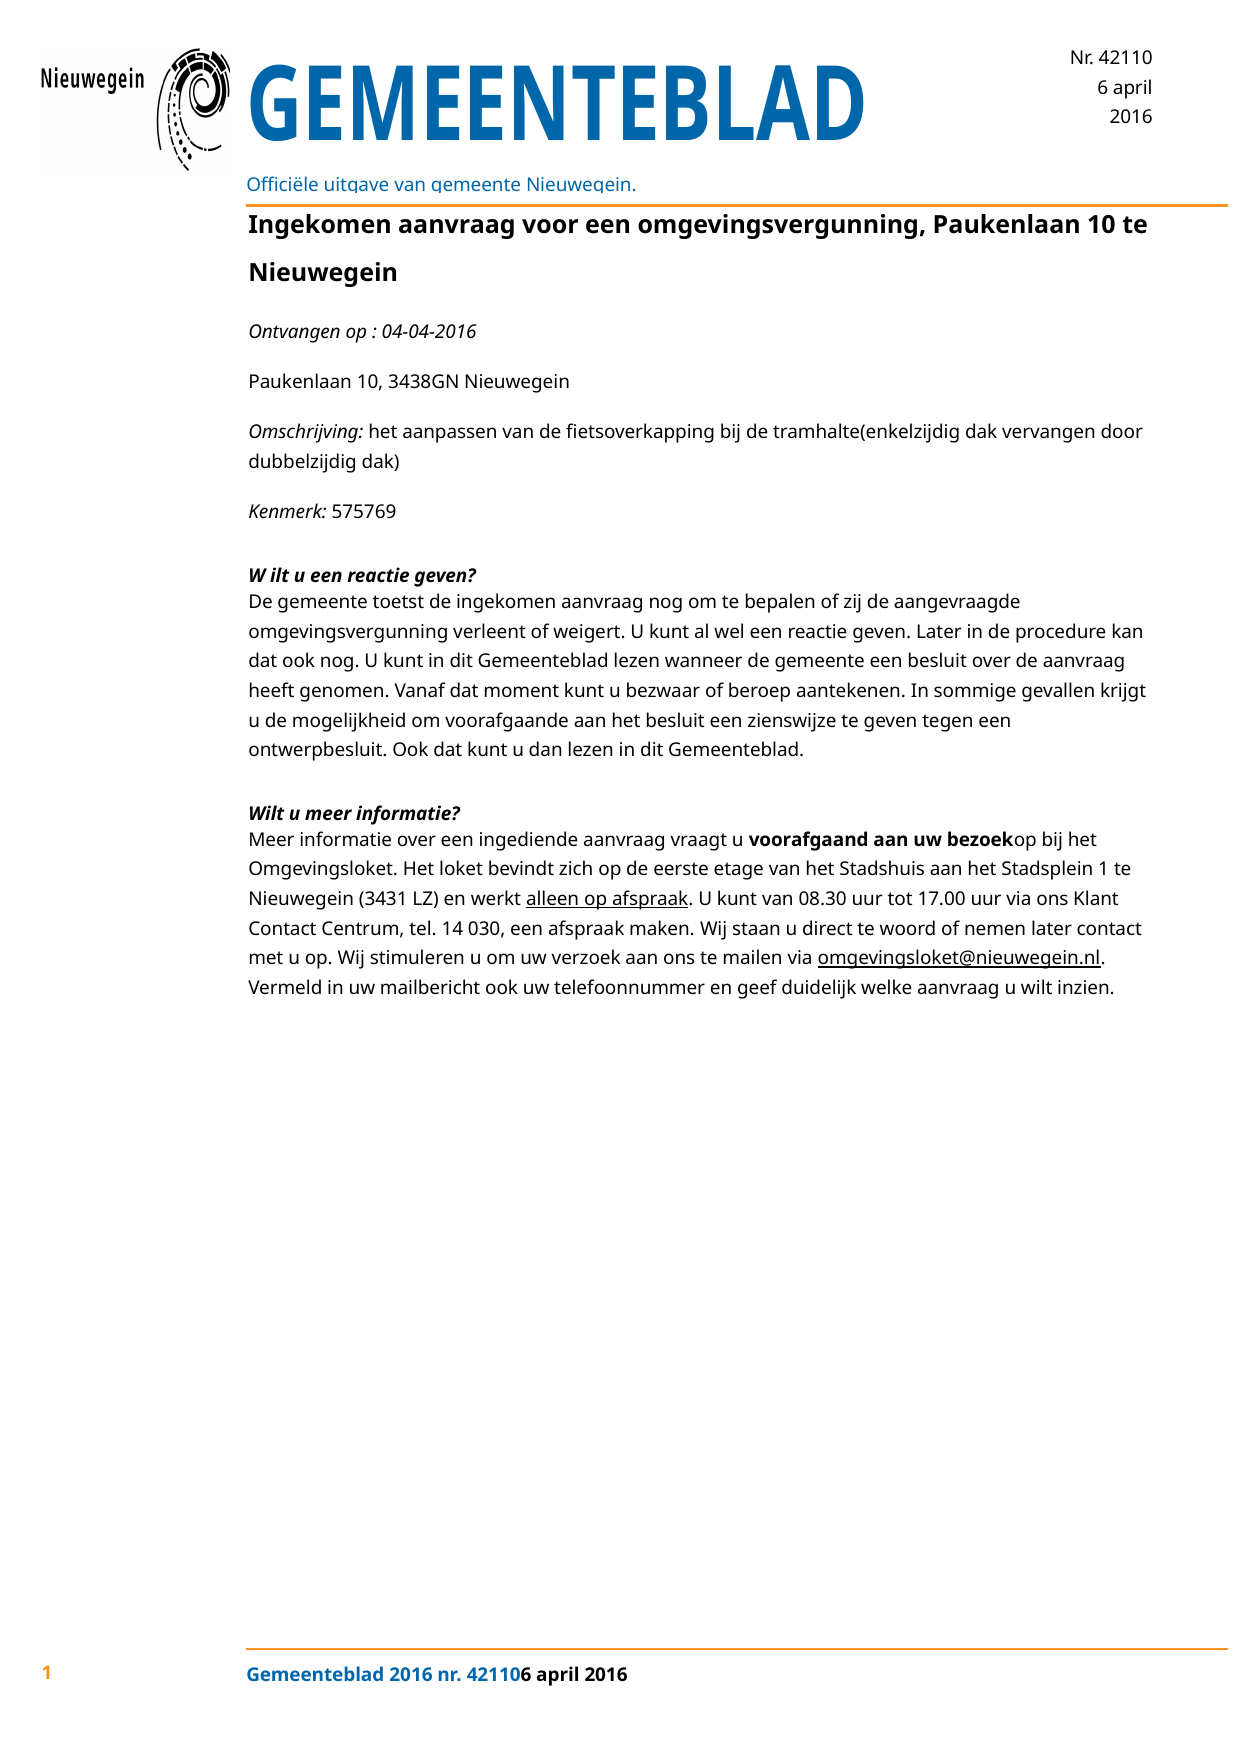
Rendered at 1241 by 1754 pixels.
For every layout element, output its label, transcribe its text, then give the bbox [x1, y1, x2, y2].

text Ontvangen op : 04-04-2016 [248, 318, 1152, 344]
text Kenmerk: 575769 [248, 499, 1152, 524]
text Omschrijving: het aanpassen van de fietsoverkapping bij de tramhalte(enkelzijdig dak vervangen door dubbelzijdig dak) [248, 419, 1152, 474]
text Meer informatie over een ingediende aanvraag vraagt u voorafgaand aan uw bezoekop bij het Omgevingsloket. Het loket bevindt zich op de eerste etage van het Stadshuis aan het Stadsplein 1 te Nieuwegein (3431 LZ) en werkt alleen op afspraak. U kunt van 08.30 uur tot 17.00 uur via ons Klant Contact Centrum, tel. 14 030, een afspraak maken. Wij staan u direct te woord of nemen later contact met u op. Wij stimuleren u om uw verzoek aan ons te mailen via omgevingsloket@nieuwegein.nl. Vermeld in uw mailbericht ook uw telefoonnummer en geef duidelijk welke aanvraag u wilt inzien. [248, 826, 1152, 1000]
text Ingekomen aanvraag voor een omgevingsvergunning, Paukenlaan 10 te Nieuwegein [248, 207, 1152, 288]
text W ilt u een reactie geven? [248, 563, 1152, 588]
picture [41, 47, 231, 172]
text Wilt u meer informatie? [248, 800, 1152, 826]
text Paukenlaan 10, 3438GN Nieuwegein [248, 368, 1152, 394]
text De gemeente toetst de ingekomen aanvraag nog om te bepalen of zij de aangevraagde omgevingsvergunning verleent of weigert. U kunt al wel een reactie geven. Later in de procedure kan dat ook nog. U kunt in dit Gemeenteblad lezen wanneer de gemeente een besluit over de aanvraag heeft genomen. Vanaf dat moment kunt u bezwaar of beroep aantekenen. In sommige gevallen krijgt u de mogelijkheid om voorafgaande aan het besluit een zienswijze te geven tegen een ontwerpbesluit. Ook dat kunt u dan lezen in dit Gemeenteblad. [248, 588, 1152, 762]
